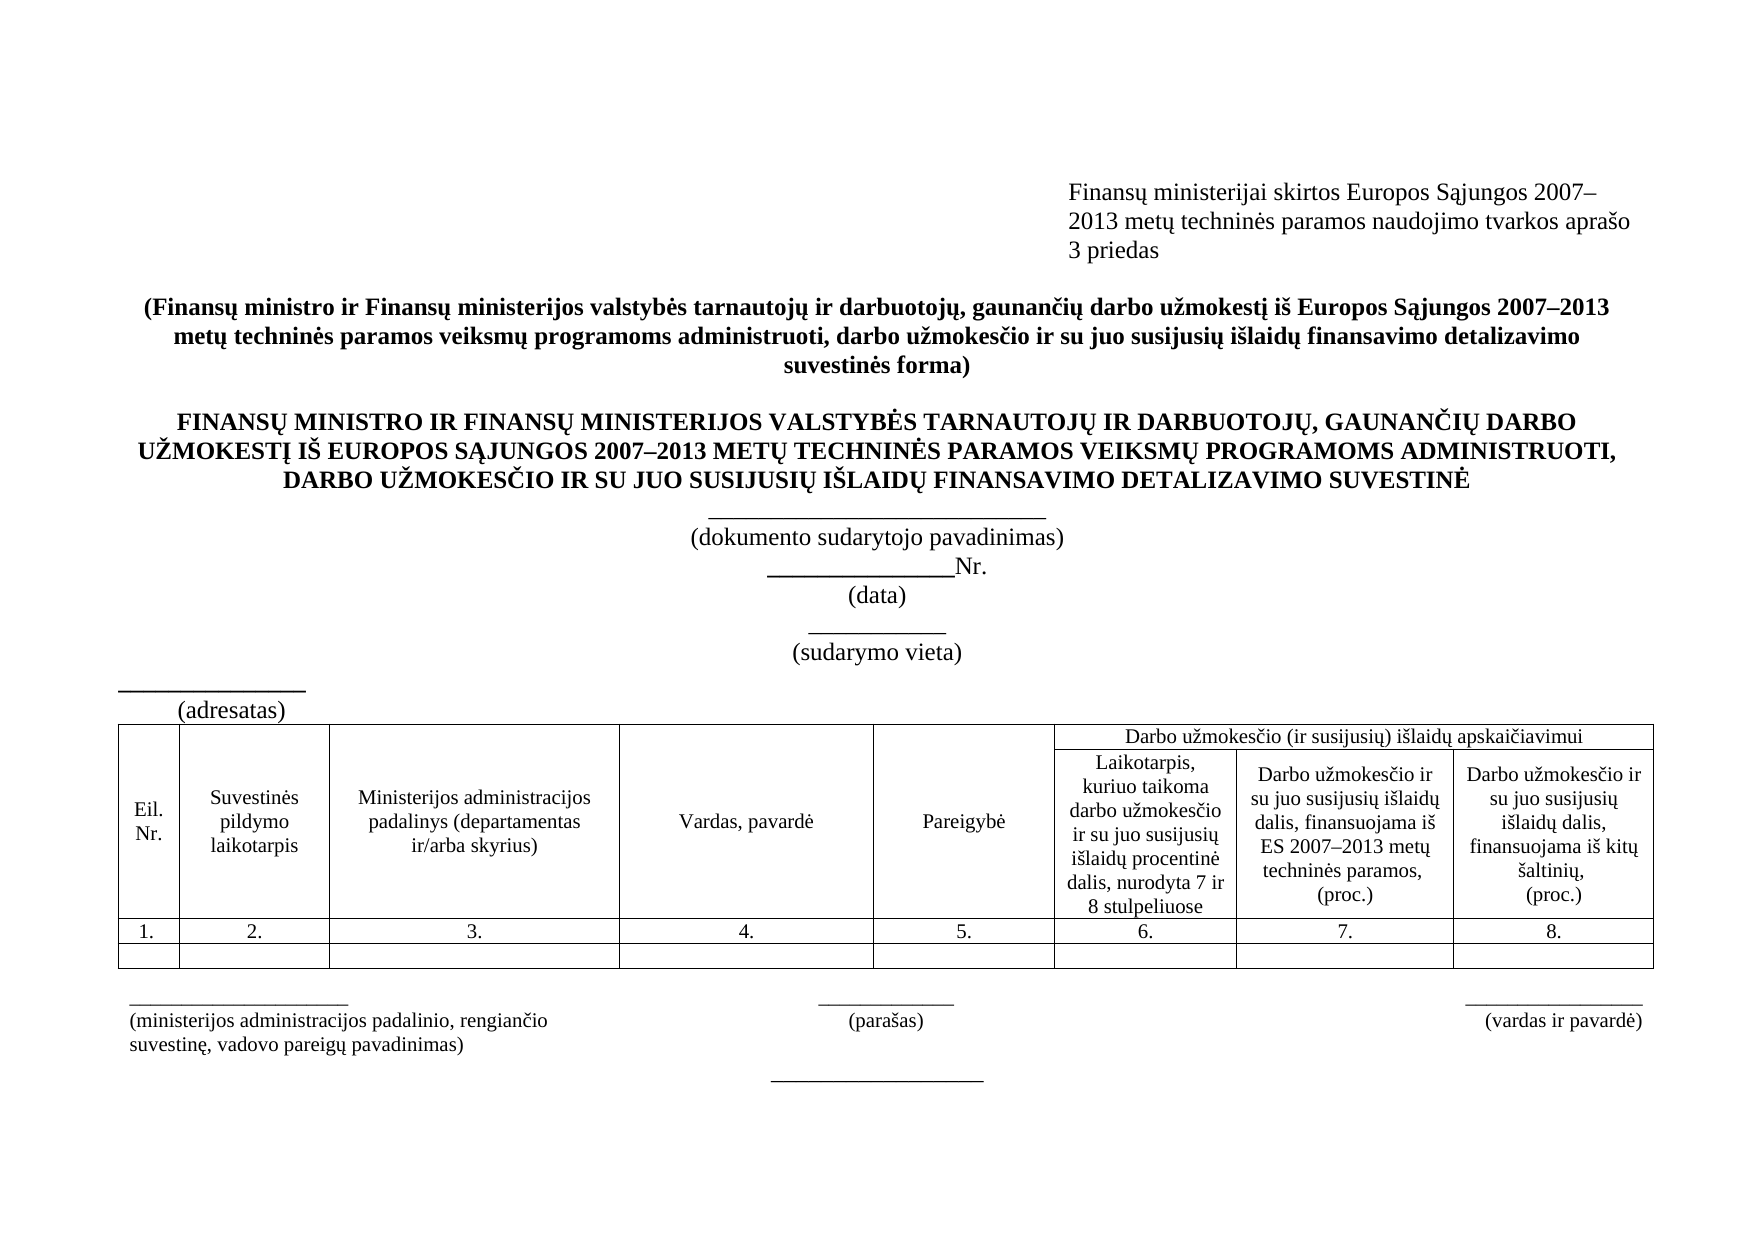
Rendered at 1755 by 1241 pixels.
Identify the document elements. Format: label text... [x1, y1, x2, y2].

table_header _____________________ (ministerijos administracijos padalinio, rengiančio suvestinę, vadovo pareigų pavadinimas) [118, 984, 630, 1056]
table_cell [330, 944, 619, 968]
table_header Suvestinės pildymo laikotarpis [180, 725, 329, 918]
table_header Vardas, pavardė [620, 725, 873, 918]
text (Finansų ministro ir Finansų ministerijos valstybės tarnautojų ir darbuotojų, gaunančių darbo užmokestį iš Europos Sąjungos 2007–2013 metų techninės paramos veiksmų programoms administruoti, darbo užmokesčio ir su juo susijusių išlaidų finansavimo detalizavimo suvestinės forma) [118, 292, 1636, 378]
table_cell [180, 944, 329, 968]
text ___________ [118, 608, 1636, 637]
table_header _____________ (parašas) [630, 984, 1142, 1056]
table_cell 4. [620, 919, 873, 943]
table_cell [874, 944, 1054, 968]
text (data) [118, 580, 1636, 608]
text _______________Nr. [118, 551, 1636, 580]
table_header Pareigybė [874, 725, 1054, 918]
table_cell [1454, 944, 1653, 968]
table_cell 3. [330, 919, 619, 943]
table_cell 5. [874, 919, 1054, 943]
text _______________ [118, 666, 1636, 695]
table_header Darbo užmokesčio (ir susijusių) išlaidų apskaičiavimui [1055, 725, 1653, 748]
table_header Ministerijos administracijos padalinys (departamentas ir/arba skyrius) [330, 725, 619, 918]
text (sudarymo vieta) [118, 637, 1636, 666]
table_header Eil. Nr. [119, 725, 179, 918]
table_cell [620, 944, 873, 968]
text ___________________________ [118, 493, 1636, 522]
table_cell Darbo užmokesčio ir su juo susijusių išlaidų dalis, finansuojama iš ES 2007–2013 metų techninės paramos, (proc.) [1237, 750, 1453, 918]
text _________________ [118, 1056, 1636, 1084]
table_cell 6. [1055, 919, 1236, 943]
table_cell [1055, 944, 1236, 968]
text Finansų ministerijai skirtos Europos Sąjungos 2007–2013 metų techninės paramos naudojimo tvarkos aprašo [1068, 177, 1636, 235]
table_cell 1. [119, 919, 179, 943]
text 3 priedas [1068, 235, 1636, 263]
text Finansų ministro ir finansų ministerijos valstybės tarnautojų ir darbuotojų, gaunančių darbo užmokestį iš Europos Sąjungos 2007–2013 metų techninės paramos veiksmų programoms administruoti, darbo užmokesčio ir su juo susijusių išlaidų finansavimo detalizavimo suvestinė [118, 407, 1636, 493]
text (dokumento sudarytojo pavadinimas) [118, 522, 1636, 551]
table_cell 7. [1237, 919, 1453, 943]
table_cell [119, 944, 179, 968]
text (adresatas) [118, 695, 1636, 723]
table_cell Darbo užmokesčio ir su juo susijusių išlaidų dalis, finansuojama iš kitų šaltinių, (proc.) [1454, 750, 1653, 918]
table_cell 2. [180, 919, 329, 943]
table_cell [1237, 944, 1453, 968]
table_header _________________ (vardas ir pavardė) [1142, 984, 1653, 1056]
table_cell 8. [1454, 919, 1653, 943]
table_cell Laikotarpis, kuriuo taikoma darbo užmokesčio ir su juo susijusių išlaidų procentinė dalis, nurodyta 7 ir 8 stulpeliuose [1055, 750, 1236, 918]
